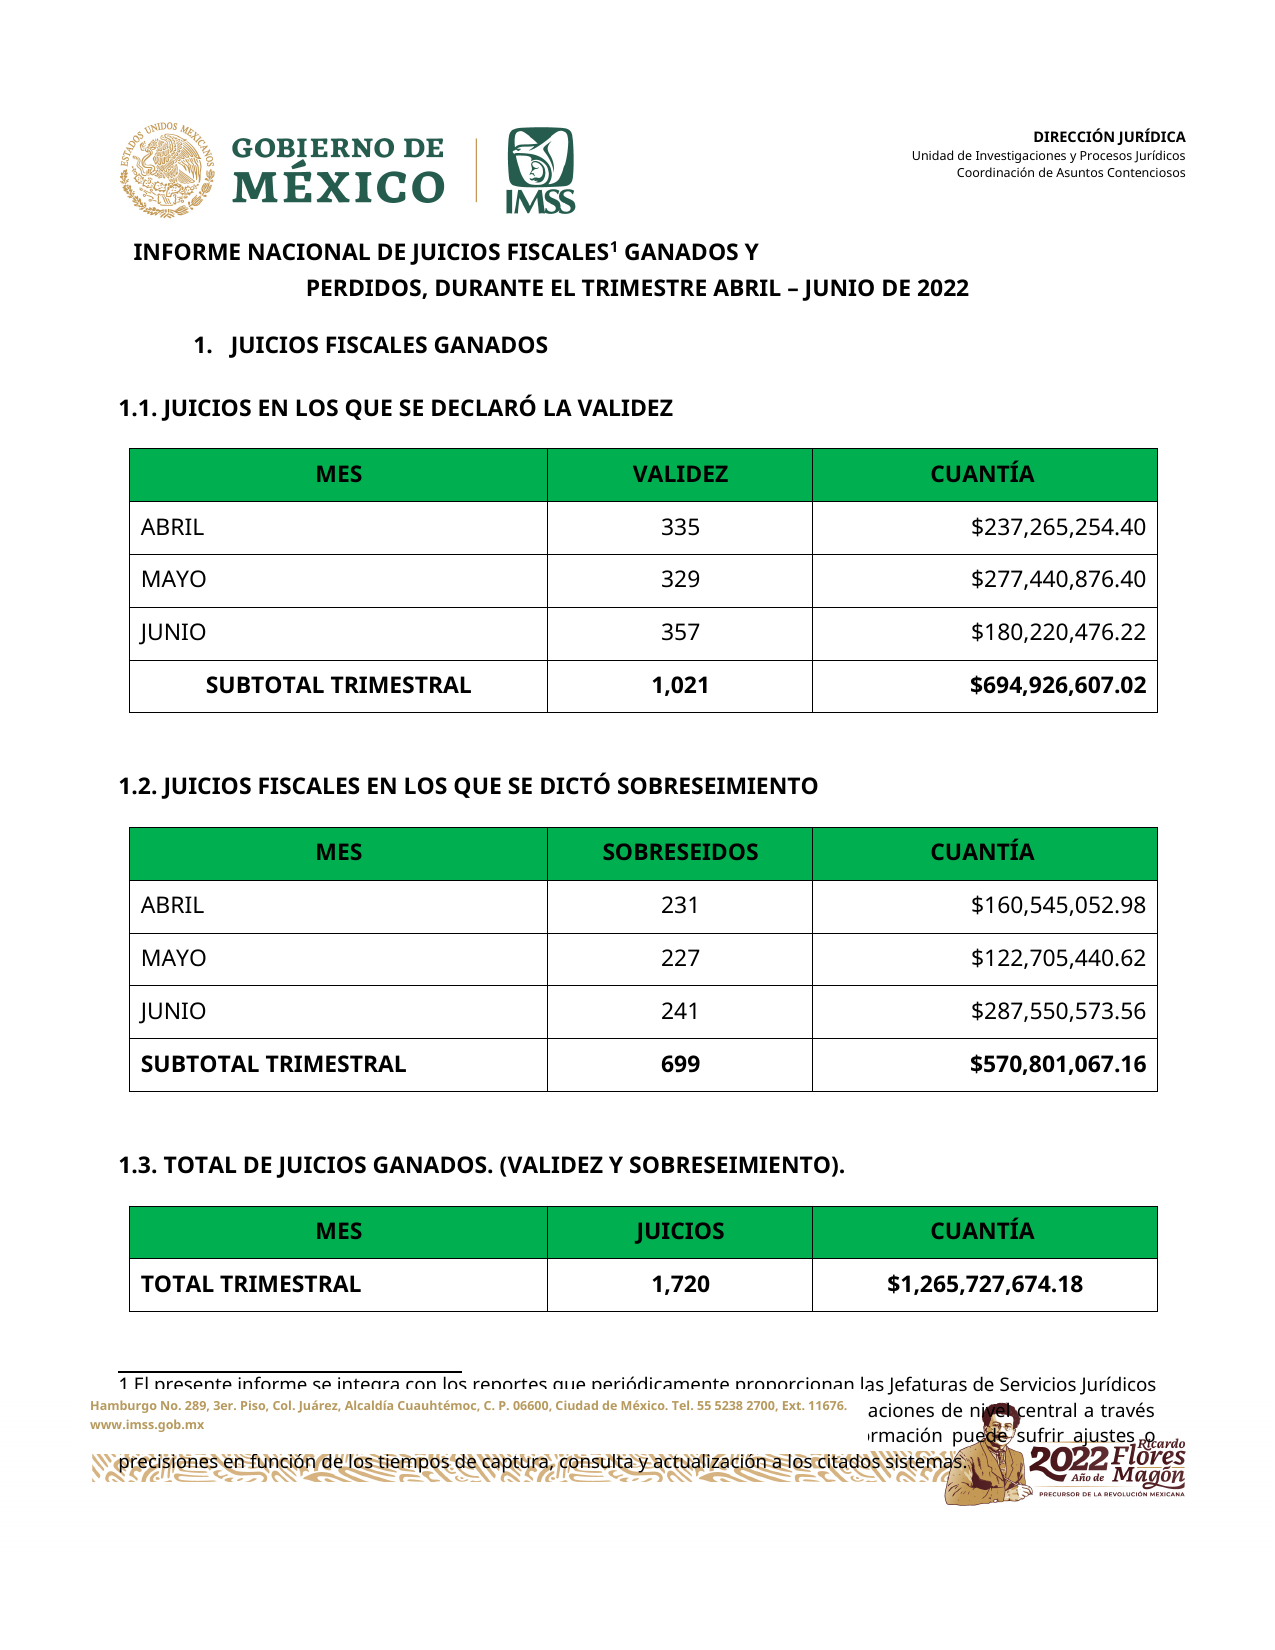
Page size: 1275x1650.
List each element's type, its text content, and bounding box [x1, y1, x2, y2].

table_cell 357 [548, 608, 812, 659]
text 1.1. JUICIOS EN LOS QUE SE DECLARÓ LA VALIDEZ [118, 391, 1157, 423]
table_header MES [130, 1207, 547, 1258]
table_header MES [130, 828, 547, 880]
table_cell 231 [548, 881, 812, 932]
table_cell $1,265,727,674.18 [813, 1259, 1157, 1311]
table_cell $122,705,440.62 [813, 934, 1157, 985]
table_header CUANTÍA [813, 828, 1157, 880]
table_cell $160,545,052.98 [813, 881, 1157, 932]
list JUICIOS FISCALES GANADOS [193, 329, 1157, 360]
table_header SOBRESEIDOS [548, 828, 812, 880]
table_cell ABRIL [130, 881, 547, 932]
text 1.2. JUICIOS FISCALES EN LOS QUE SE DICTÓ SOBRESEIMIENTO [118, 770, 1157, 801]
table_cell $180,220,476.22 [813, 608, 1157, 659]
table_cell SUBTOTAL TRIMESTRAL [130, 661, 547, 712]
table_cell $694,926,607.02 [813, 661, 1157, 712]
table_cell 699 [548, 1039, 812, 1091]
table_cell 241 [548, 986, 812, 1038]
table_cell JUNIO [130, 608, 547, 659]
table_cell SUBTOTAL TRIMESTRAL [130, 1039, 547, 1091]
table_cell 1,720 [548, 1259, 812, 1311]
table_cell 227 [548, 934, 812, 985]
table_cell $287,550,573.56 [813, 986, 1157, 1038]
table_cell 329 [548, 555, 812, 607]
table_header MES [130, 449, 547, 501]
table_cell MAYO [130, 934, 547, 985]
text El presente informe se integra con los reportes que periódicamente proporcionan las Jefaturas de Servicios Jurídicos de los Órganos de Operación Administrativa Desconcentrada del IMSS a las coordinaciones de nivel central a través de los mecanismos y sistemas establecidos para tal fin, razón por la cual la información puede sufrir ajustes o precisiones en función de los tiempos de captura, consulta y actualización a los citados sistemas. [118, 1372, 1157, 1397]
table_cell JUNIO [130, 986, 547, 1038]
table_cell MAYO [130, 555, 547, 607]
table_cell 335 [548, 502, 812, 554]
text INFORME NACIONAL DE JUICIOS FISCALES GANADOS Y PERDIDOS, DURANTE EL TRIMESTRE ABRIL – JUNIO DE 2022 [118, 237, 1157, 303]
table_header JUICIOS [548, 1207, 812, 1258]
table_cell $570,801,067.16 [813, 1039, 1157, 1091]
table_header CUANTÍA [813, 1207, 1157, 1258]
table_header VALIDEZ [548, 449, 812, 501]
table_cell $237,265,254.40 [813, 502, 1157, 554]
table_cell ABRIL [130, 502, 547, 554]
text 1.3. TOTAL DE JUICIOS GANADOS. (VALIDEZ Y SOBRESEIMIENTO). [118, 1149, 1157, 1180]
table_cell $277,440,876.40 [813, 555, 1157, 607]
table_cell TOTAL TRIMESTRAL [130, 1259, 547, 1311]
table_header CUANTÍA [813, 449, 1157, 501]
table_cell 1,021 [548, 661, 812, 712]
